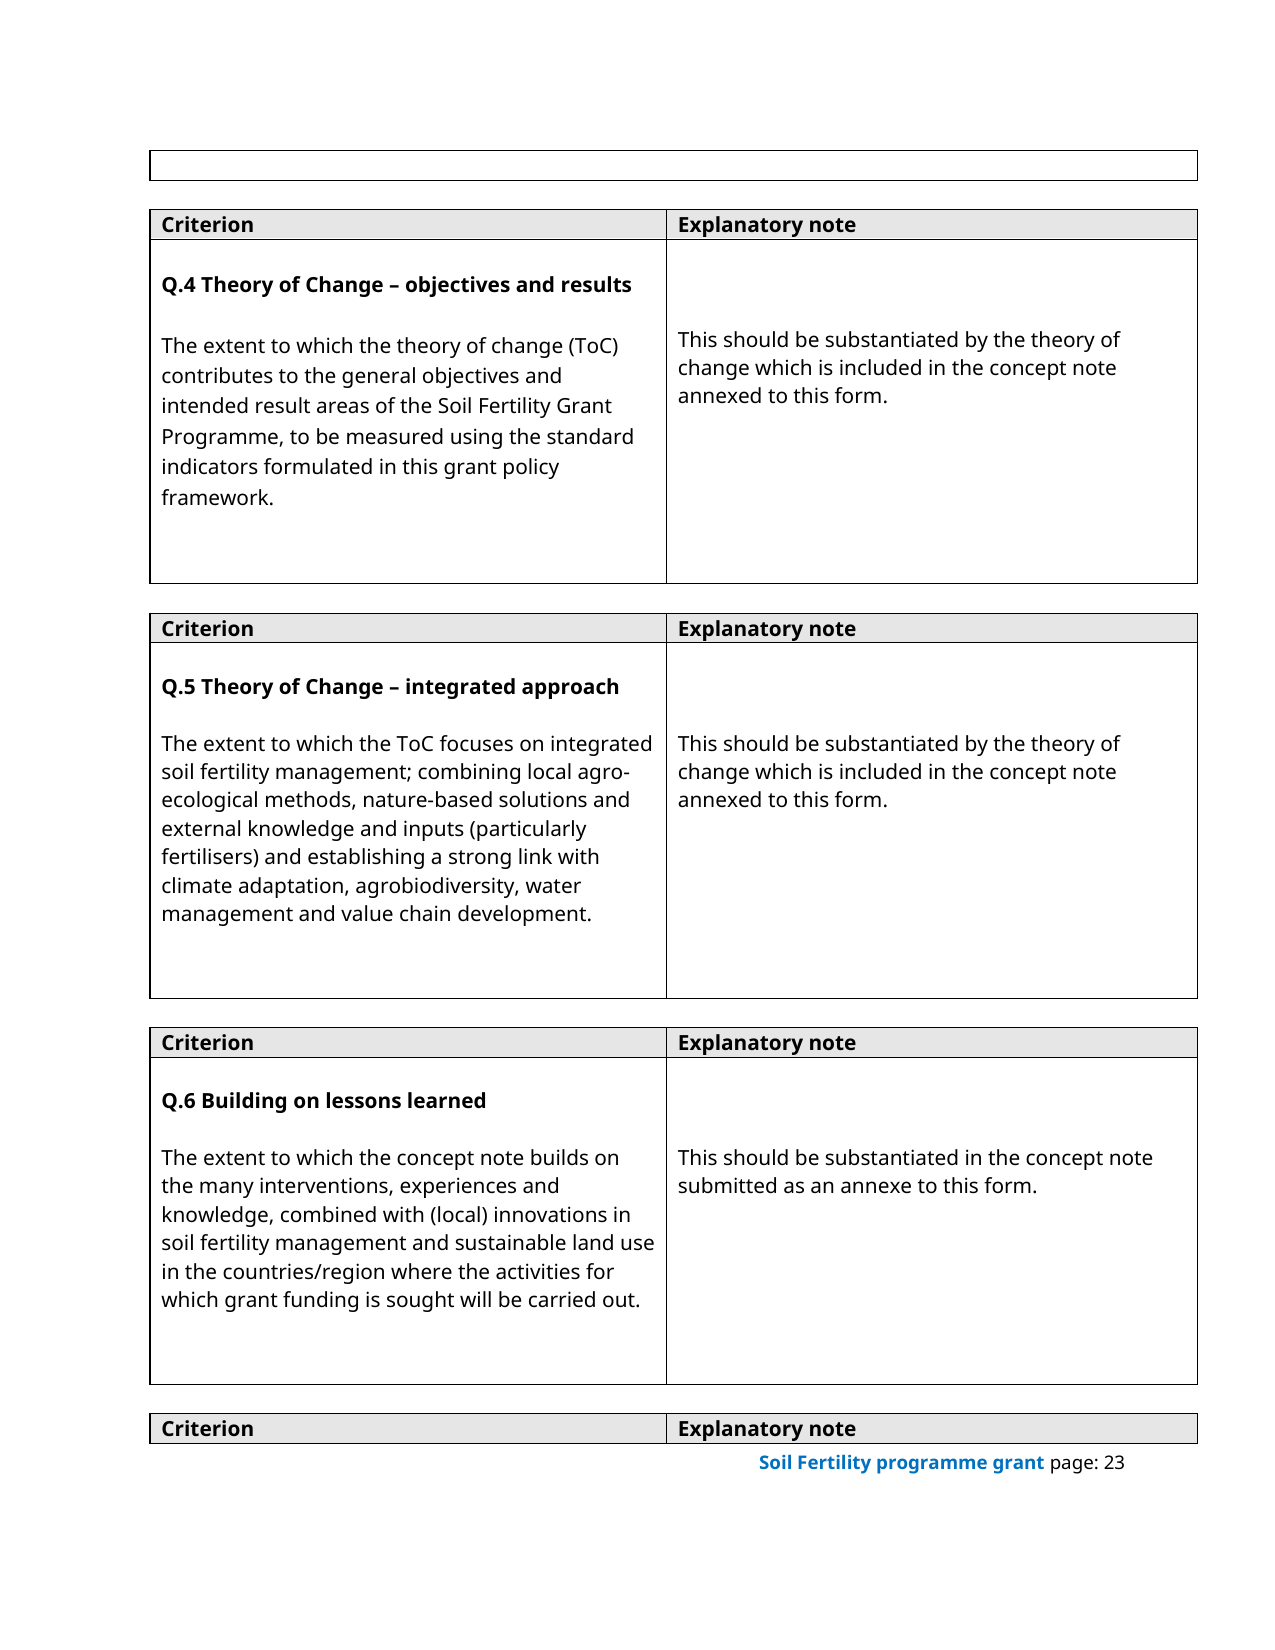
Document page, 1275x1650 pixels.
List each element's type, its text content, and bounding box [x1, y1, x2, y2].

table_header Criterion [151, 614, 666, 642]
table_cell This should be substantiated by the theory of change which is included in the concept note annexed to this form. [667, 643, 1197, 998]
table_cell [151, 151, 1197, 179]
table_header Explanatory note [667, 1414, 1197, 1443]
table_cell Q.5 Theory of Change – integrated approach The extent to which the ToC focuses on integrated soil fertility management; combining local agro-ecological methods, nature-based solutions and external knowledge and inputs (particularly fertilisers) and establishing a strong link with climate adaptation, agrobiodiversity, water management and value chain development. [151, 643, 666, 998]
table_header Criterion [151, 1414, 666, 1443]
table_cell Q.6 Building on lessons learned The extent to which the concept note builds on the many interventions, experiences and knowledge, combined with (local) innovations in soil fertility management and sustainable land use in the countries/region where the activities for which grant funding is sought will be carried out. [151, 1058, 666, 1384]
table_header Explanatory note [667, 614, 1197, 642]
table_cell This should be substantiated by the theory of change which is included in the concept note annexed to this form. [667, 240, 1197, 583]
table_header Explanatory note [667, 1028, 1197, 1057]
table_header Criterion [151, 1028, 666, 1057]
table_cell Q.4 Theory of Change – objectives and results The extent to which the theory of change (ToC) contributes to the general objectives and intended result areas of the Soil Fertility Grant Programme, to be measured using the standard indicators formulated in this grant policy framework. [151, 240, 666, 583]
table_header Criterion [151, 210, 666, 238]
table_header Explanatory note [667, 210, 1197, 238]
table_cell This should be substantiated in the concept note submitted as an annexe to this form. [667, 1058, 1197, 1384]
